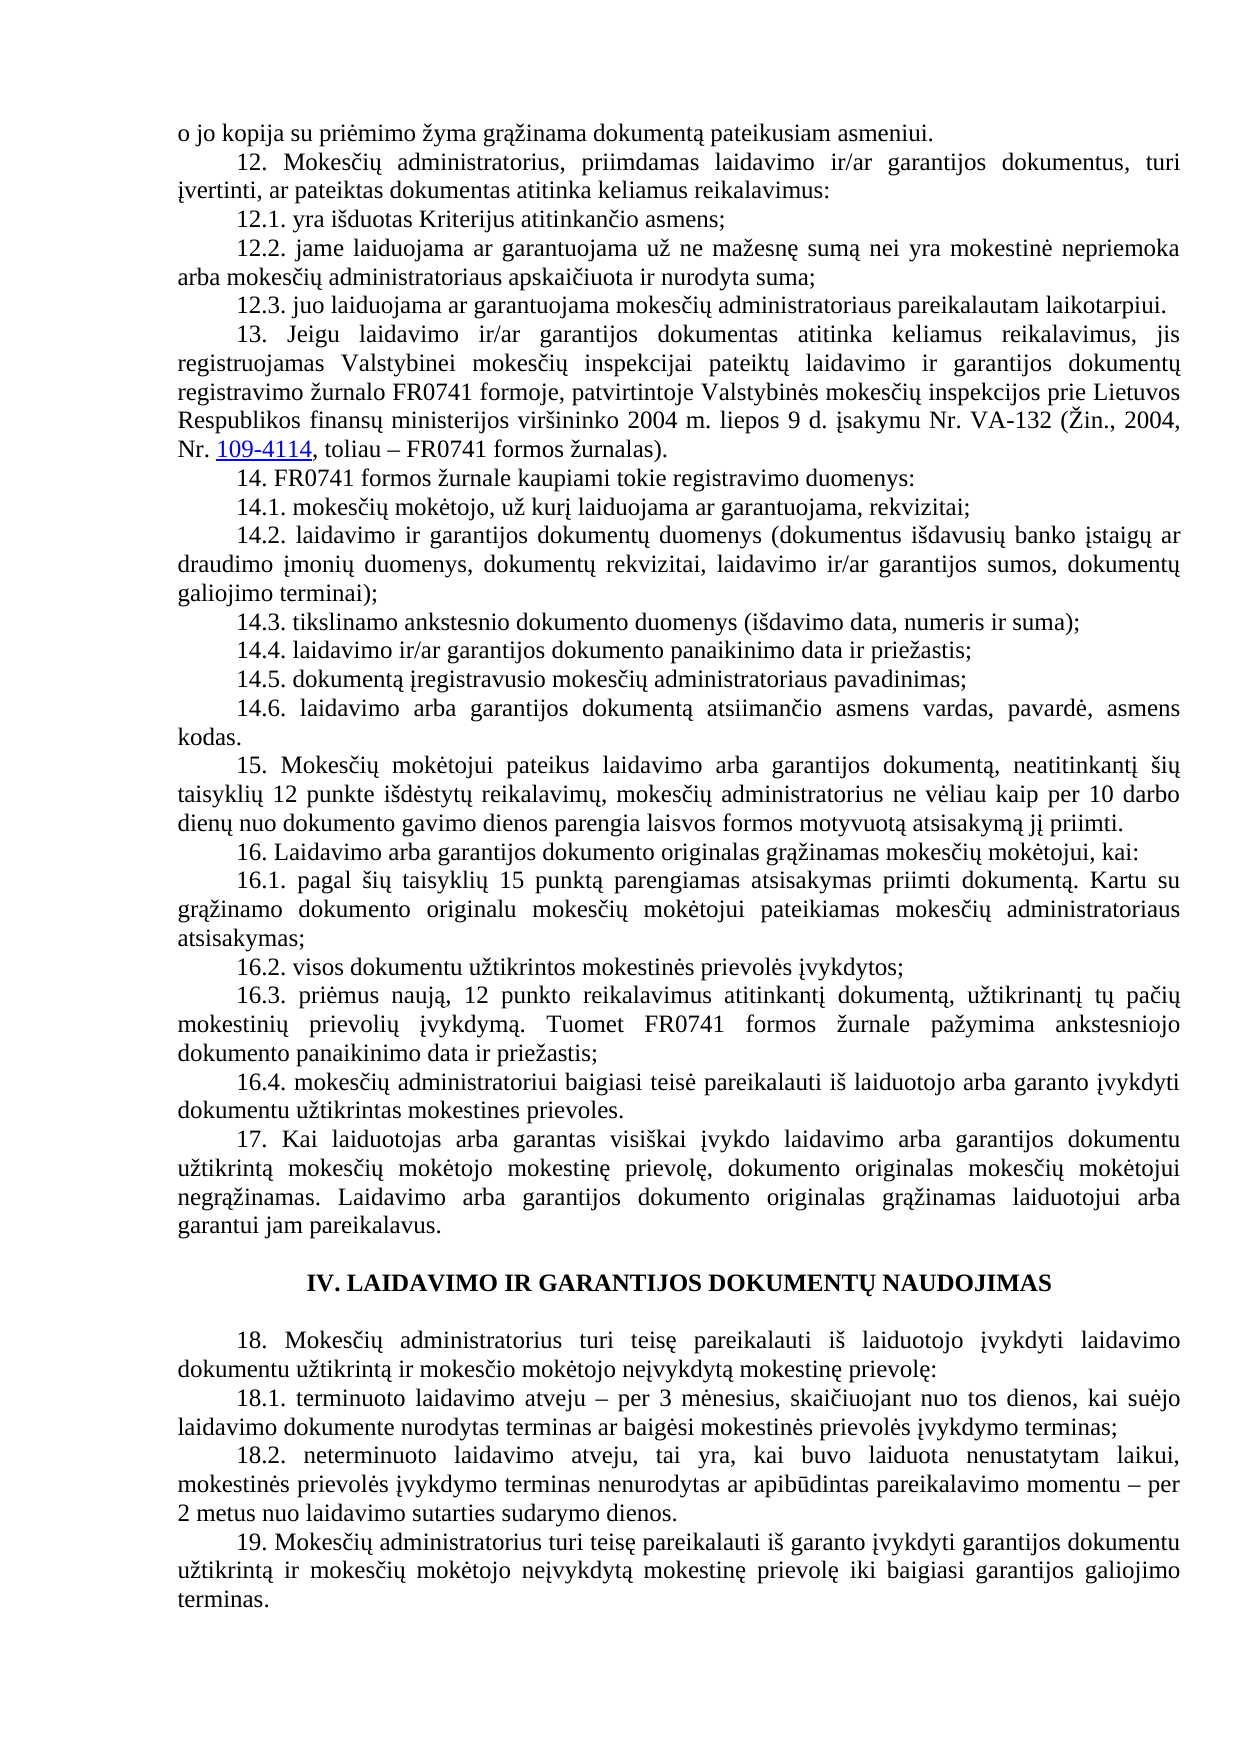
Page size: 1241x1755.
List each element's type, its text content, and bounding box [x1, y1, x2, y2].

text 14.3. tikslinamo ankstesnio dokumento duomenys (išdavimo data, numeris ir suma); [177, 607, 1181, 636]
text 14.2. laidavimo ir garantijos dokumentų duomenys (dokumentus išdavusių banko įstaigų ar draudimo įmonių duomenys, dokumentų rekvizitai, laidavimo ir/ar garantijos sumos, dokumentų galiojimo terminai); [177, 521, 1181, 607]
text 17. Kai laiduotojas arba garantas visiškai įvykdo laidavimo arba garantijos dokumentu užtikrintą mokesčių mokėtojo mokestinę prievolę, dokumento originalas mokesčių mokėtojui negrąžinamas. Laidavimo arba garantijos dokumento originalas grąžinamas laiduotojui arba garantui jam pareikalavus. [177, 1124, 1181, 1239]
text 12.3. juo laiduojama ar garantuojama mokesčių administratoriaus pareikalautam laikotarpiui. [177, 291, 1181, 319]
text 12.1. yra išduotas Kriterijus atitinkančio asmens; [177, 204, 1181, 233]
text 16.3. priėmus naują, 12 punkto reikalavimus atitinkantį dokumentą, užtikrinantį tų pačių mokestinių prievolių įvykdymą. Tuomet FR0741 formos žurnale pažymima ankstesniojo dokumento panaikinimo data ir priežastis; [177, 981, 1181, 1067]
text 18. Mokesčių administratorius turi teisę pareikalauti iš laiduotojo įvykdyti laidavimo dokumentu užtikrintą ir mokesčio mokėtojo neįvykdytą mokestinę prievolę: [177, 1326, 1181, 1383]
text 16. Laidavimo arba garantijos dokumento originalas grąžinamas mokesčių mokėtojui, kai: [177, 837, 1181, 866]
text o jo kopija su priėmimo žyma grąžinama dokumentą pateikusiam asmeniui. [177, 118, 1181, 147]
text 16.4. mokesčių administratoriui baigiasi teisė pareikalauti iš laiduotojo arba garanto įvykdyti dokumentu užtikrintas mokestines prievoles. [177, 1067, 1181, 1124]
text 12. Mokesčių administratorius, priimdamas laidavimo ir/ar garantijos dokumentus, turi įvertinti, ar pateiktas dokumentas atitinka keliamus reikalavimus: [177, 147, 1181, 204]
text 15. Mokesčių mokėtojui pateikus laidavimo arba garantijos dokumentą, neatitinkantį šių taisyklių 12 punkte išdėstytų reikalavimų, mokesčių administratorius ne vėliau kaip per 10 darbo dienų nuo dokumento gavimo dienos parengia laisvos formos motyvuotą atsisakymą jį priimti. [177, 751, 1181, 837]
text 18.2. neterminuoto laidavimo atveju, tai yra, kai buvo laiduota nenustatytam laikui, mokestinės prievolės įvykdymo terminas nenurodytas ar apibūdintas pareikalavimo momentu – per 2 metus nuo laidavimo sutarties sudarymo dienos. [177, 1441, 1181, 1527]
text 14.4. laidavimo ir/ar garantijos dokumento panaikinimo data ir priežastis; [177, 636, 1181, 664]
text 13. Jeigu laidavimo ir/ar garantijos dokumentas atitinka keliamus reikalavimus, jis registruojamas Valstybinei mokesčių inspekcijai pateiktų laidavimo ir garantijos dokumentų registravimo žurnalo FR0741 formoje, patvirtintoje Valstybinės mokesčių inspekcijos prie Lietuvos Respublikos finansų ministerijos viršininko 2004 m. liepos 9 d. įsakymu Nr. VA-132 (Žin., 2004, Nr. 109-4114, toliau – FR0741 formos žurnalas). [177, 319, 1181, 463]
text IV. LAIDAVIMO IR GARANTIJOS DOKUMENTŲ NAUDOJIMAS [177, 1268, 1181, 1297]
text 16.1. pagal šių taisyklių 15 punktą parengiamas atsisakymas priimti dokumentą. Kartu su grąžinamo dokumento originalu mokesčių mokėtojui pateikiamas mokesčių administratoriaus atsisakymas; [177, 866, 1181, 952]
text 16.2. visos dokumentu užtikrintos mokestinės prievolės įvykdytos; [177, 952, 1181, 981]
text 14. FR0741 formos žurnale kaupiami tokie registravimo duomenys: [177, 463, 1181, 492]
text 18.1. terminuoto laidavimo atveju – per 3 mėnesius, skaičiuojant nuo tos dienos, kai suėjo laidavimo dokumente nurodytas terminas ar baigėsi mokestinės prievolės įvykdymo terminas; [177, 1383, 1181, 1441]
text 12.2. jame laiduojama ar garantuojama už ne mažesnę sumą nei yra mokestinė nepriemoka arba mokesčių administratoriaus apskaičiuota ir nurodyta suma; [177, 233, 1181, 291]
text 14.6. laidavimo arba garantijos dokumentą atsiimančio asmens vardas, pavardė, asmens kodas. [177, 693, 1181, 751]
text 14.1. mokesčių mokėtojo, už kurį laiduojama ar garantuojama, rekvizitai; [177, 492, 1181, 521]
text 19. Mokesčių administratorius turi teisę pareikalauti iš garanto įvykdyti garantijos dokumentu užtikrintą ir mokesčių mokėtojo neįvykdytą mokestinę prievolę iki baigiasi garantijos galiojimo terminas. [177, 1527, 1181, 1613]
text 14.5. dokumentą įregistravusio mokesčių administratoriaus pavadinimas; [177, 664, 1181, 693]
